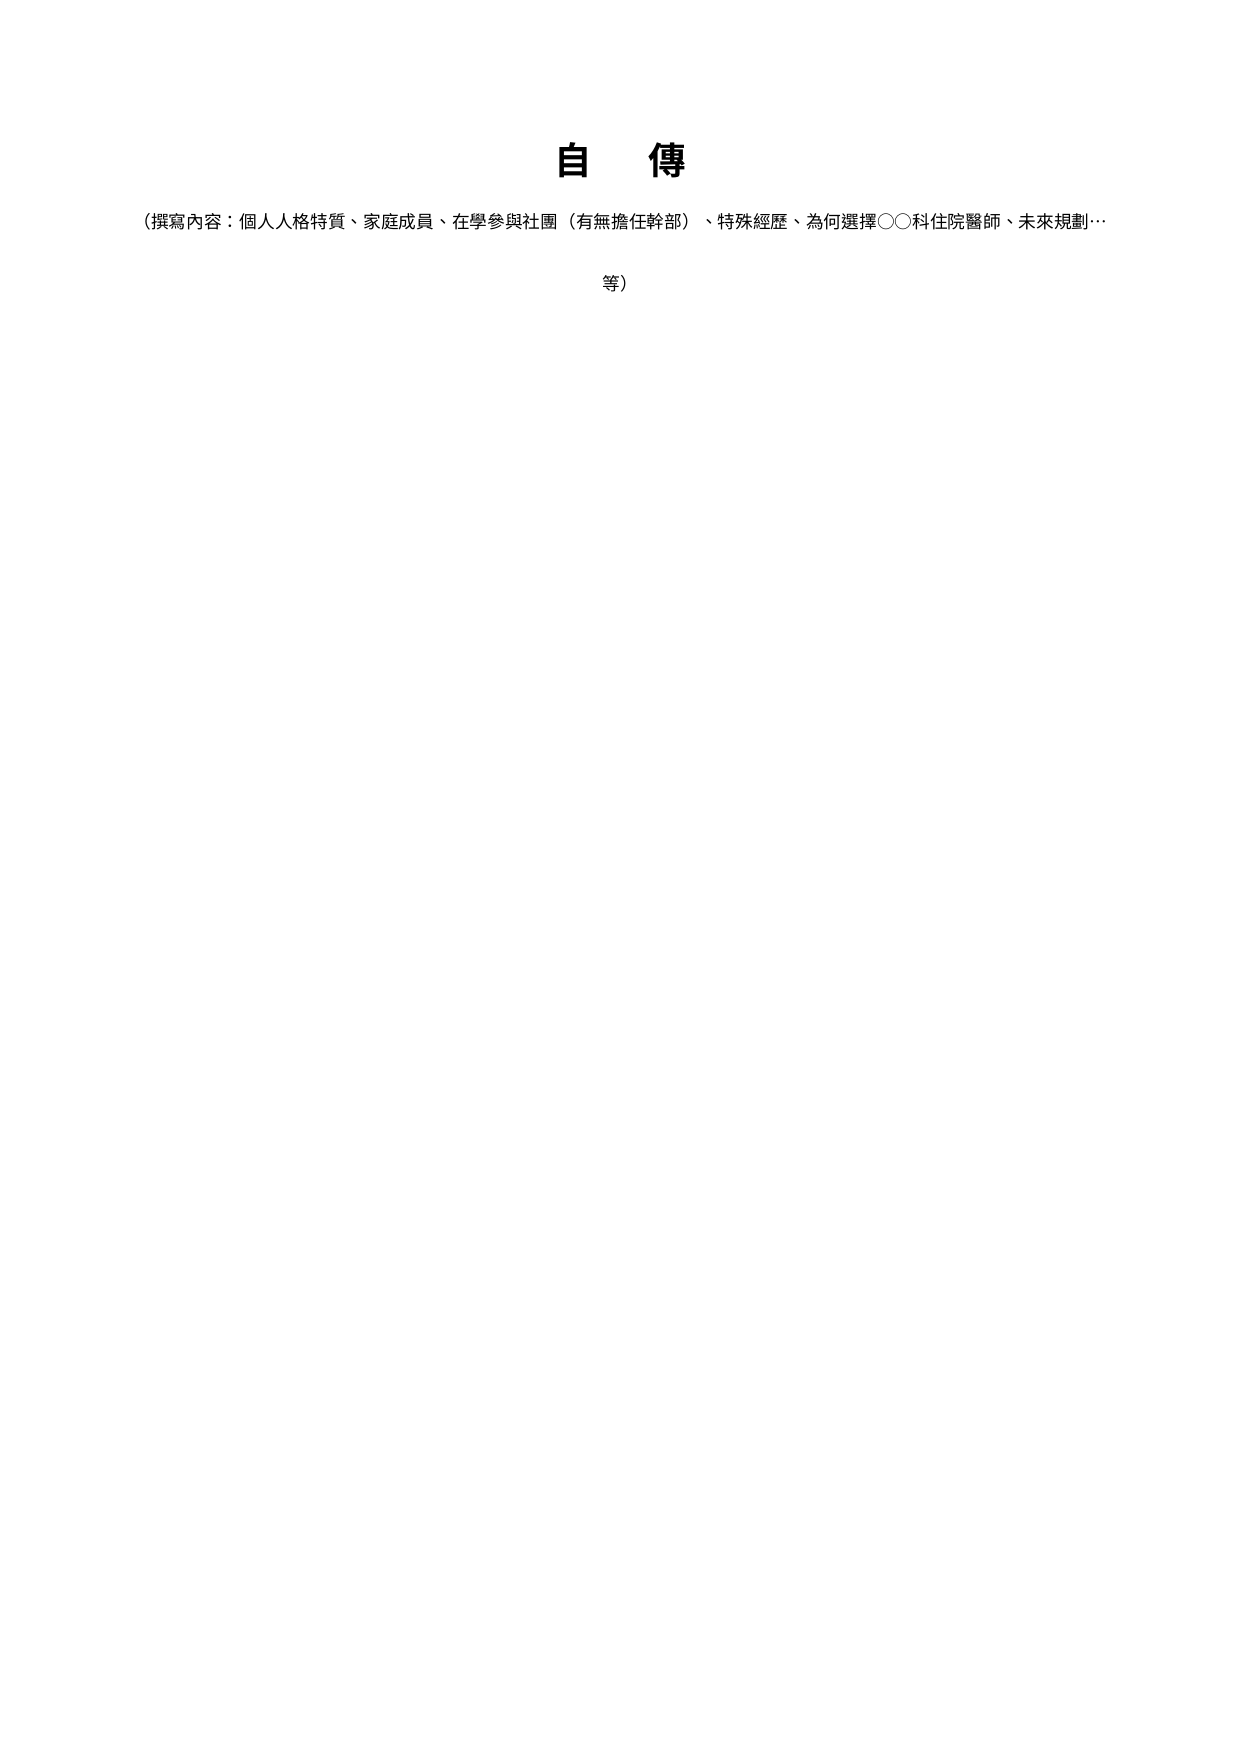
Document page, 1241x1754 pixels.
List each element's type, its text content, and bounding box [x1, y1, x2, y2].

text （撰寫內容：個人人格特質、家庭成員、在學參與社團（有無擔任幹部）、特殊經歷、為何選擇○○科住院醫師、未來規劃…等） [118, 179, 1122, 304]
text 自 傳 [118, 116, 1122, 179]
